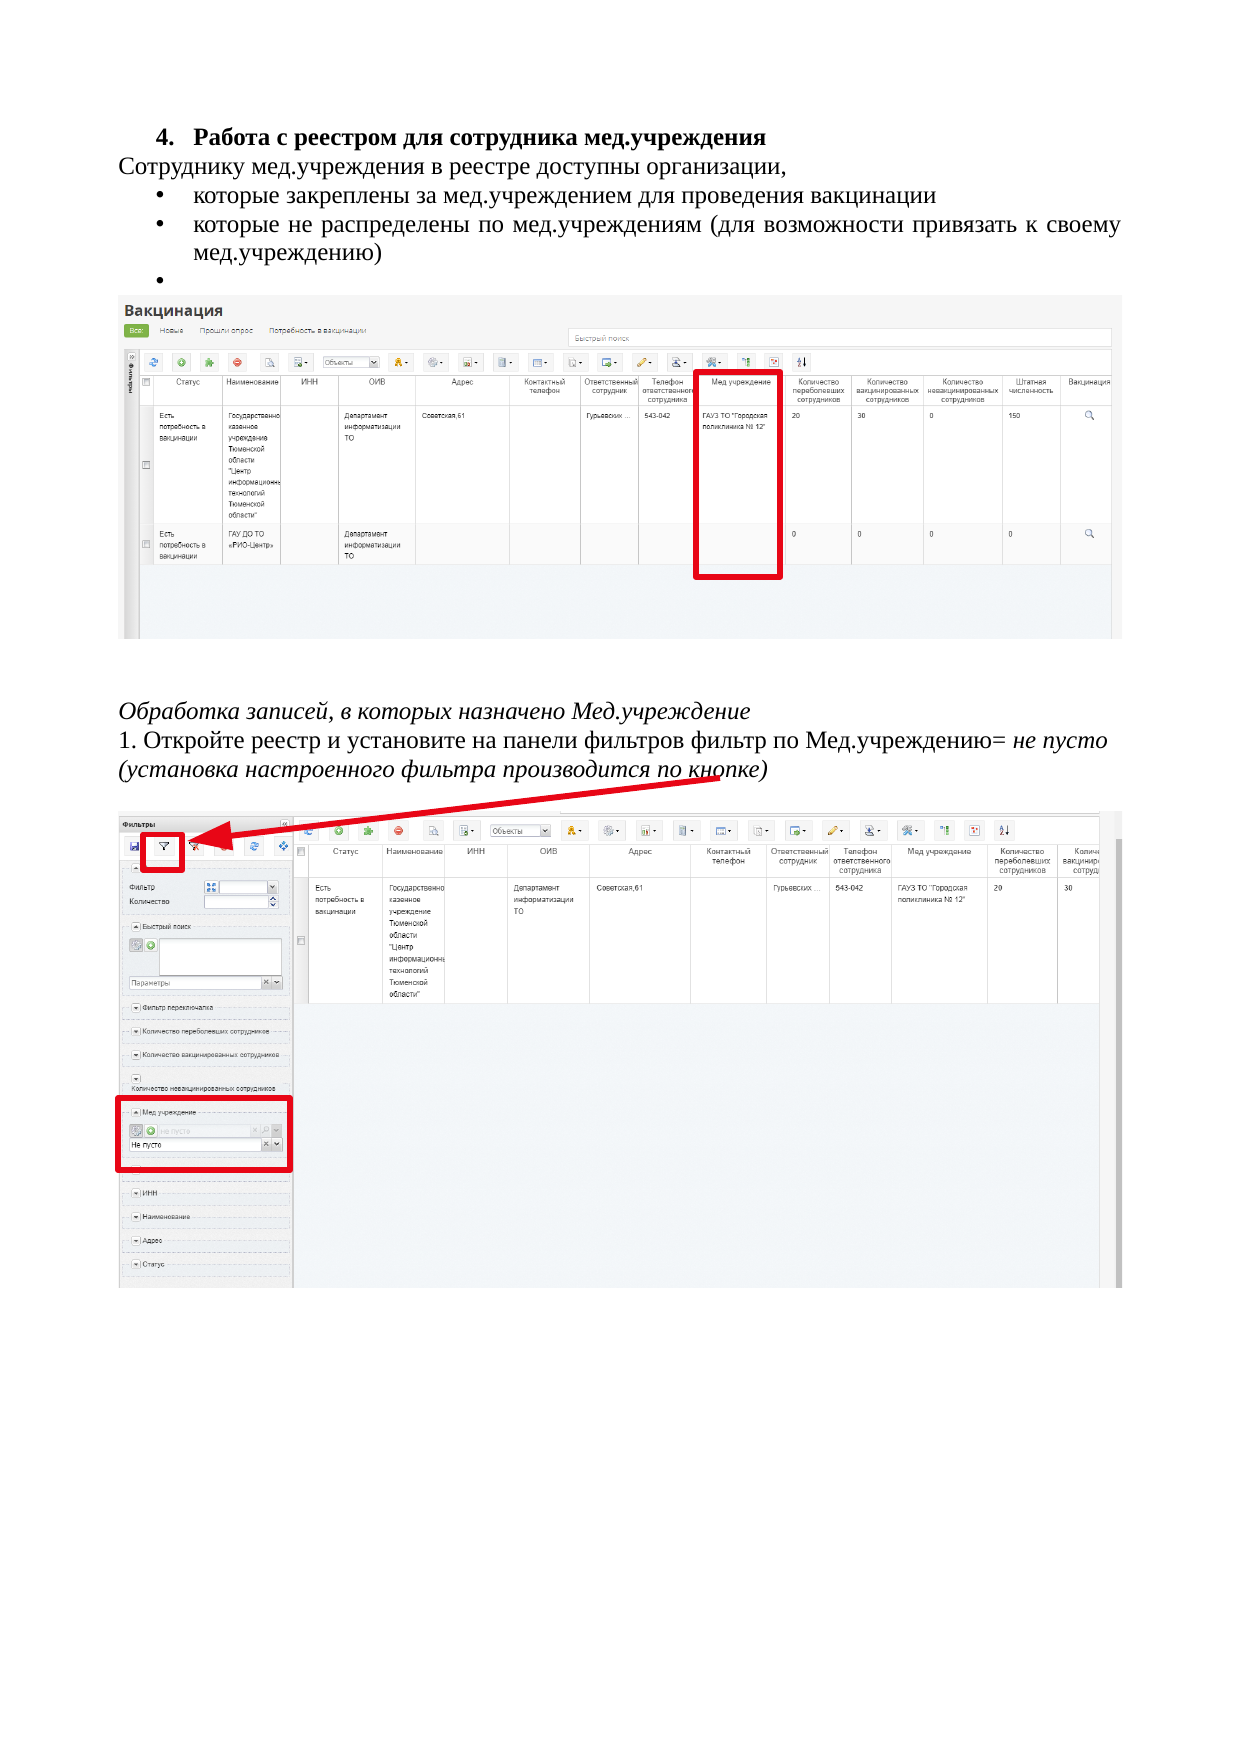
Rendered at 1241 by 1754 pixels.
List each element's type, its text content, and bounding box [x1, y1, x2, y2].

picture [118, 811, 1123, 1288]
list которые закреплены за мед.учреждением для проведения вакцинации [156, 180, 1122, 209]
picture [118, 295, 1123, 639]
list которые не распределены по мед.учреждениям (для возможности привязать к своему мед.учреждению) [156, 209, 1122, 266]
text Сотруднику мед.учреждения в реестре доступны организации, [118, 151, 1122, 180]
text Обработка записей, в которых назначено Мед.учреждение [118, 696, 1122, 725]
list Работа с реестром для сотрудника мед.учреждения [156, 122, 1122, 151]
picture [121, 1101, 287, 1167]
text 1. Откройте реестр и установите на панели фильтров фильтр по Мед.учреждению= не пусто (установка настроенного фильтра производится по кнопке) [118, 725, 1122, 782]
